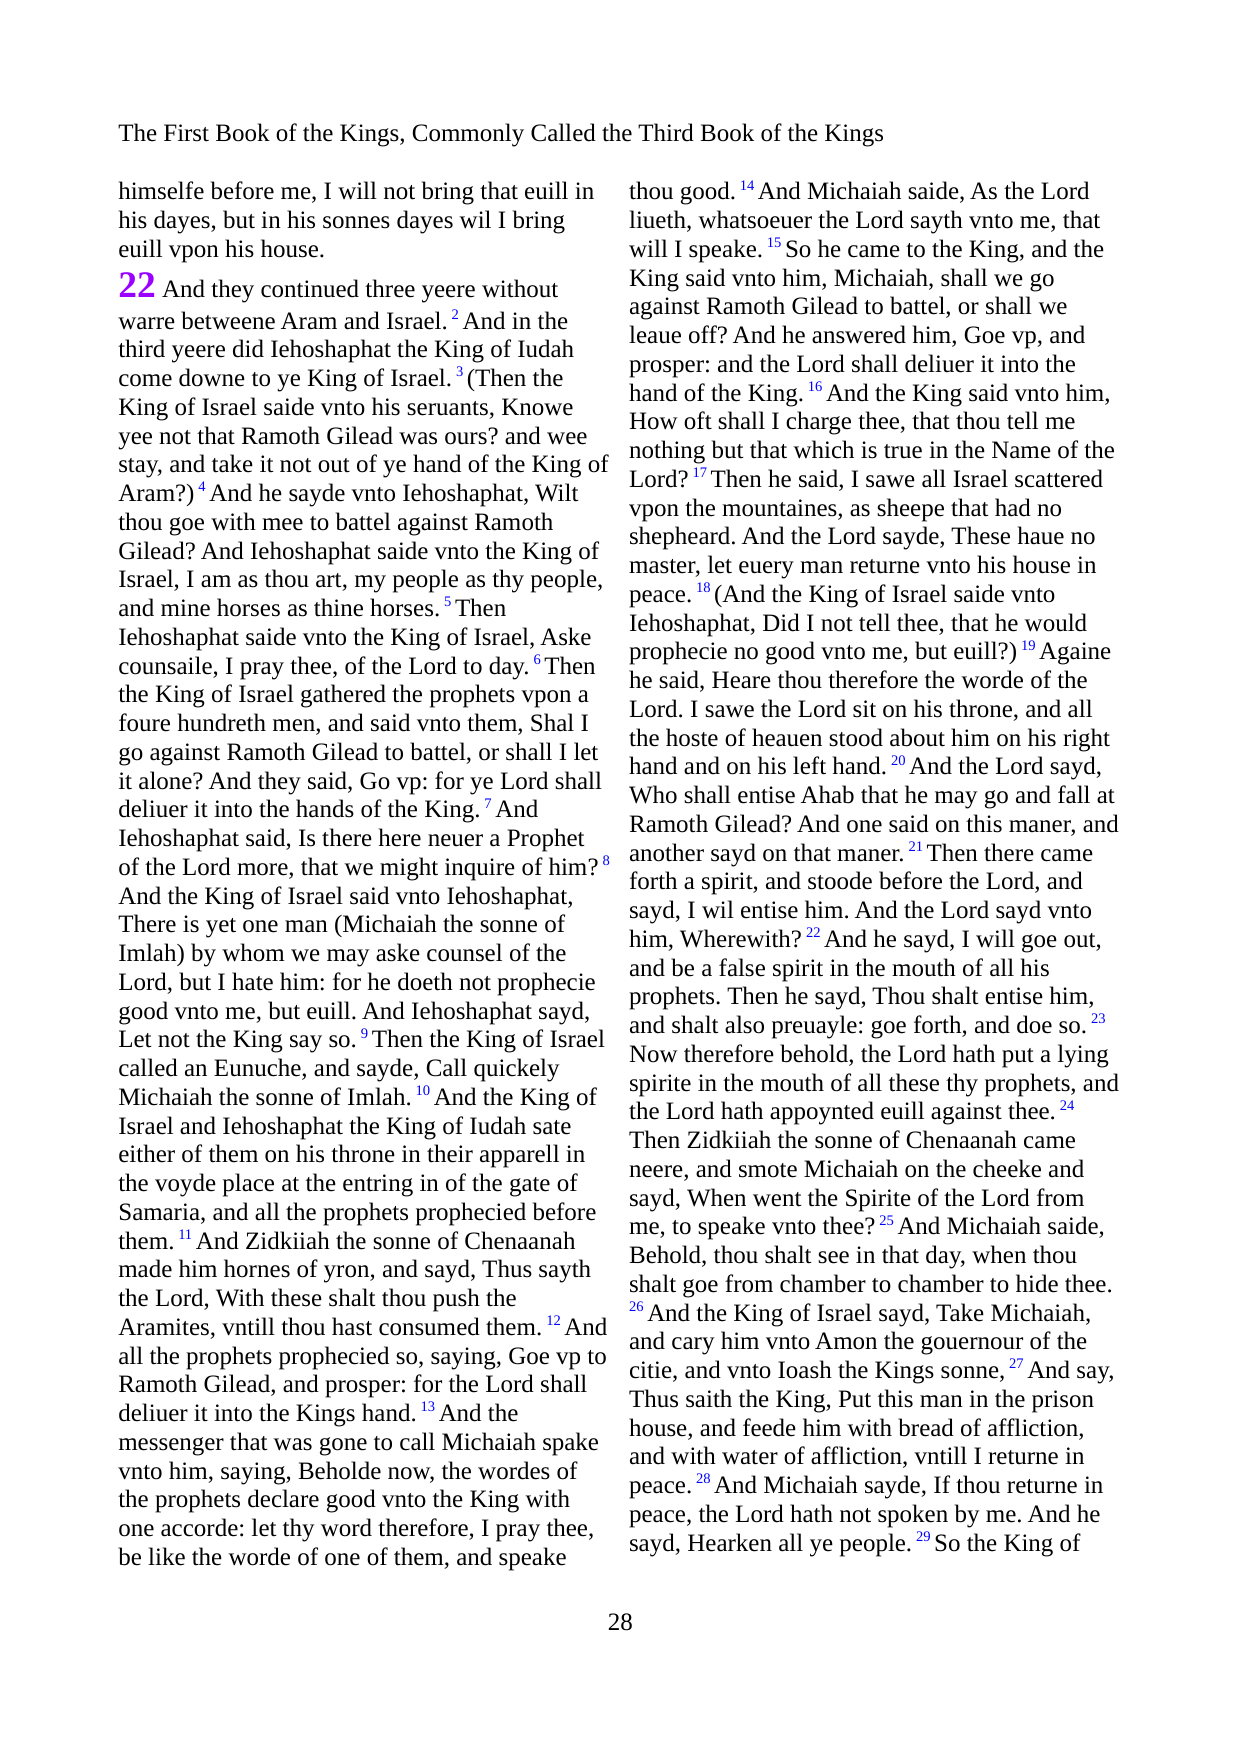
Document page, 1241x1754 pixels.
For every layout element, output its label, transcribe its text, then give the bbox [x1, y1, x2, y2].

text himselfe before me, I will not bring that euill in his dayes, but in his sonnes dayes wil I bring euill vpon his house. [118, 176, 611, 263]
text thou good. 14 And Michaiah saide, As the Lord liueth, whatsoeuer the Lord sayth vnto me, that will I speake. 15 So he came to the King, and the King said vnto him, Michaiah, shall we go against Ramoth Gilead to battel, or shall we leaue off? And he answered him, Goe vp, and prosper: and the Lord shall deliuer it into the hand of the King. 16 And the King said vnto him, How oft shall I charge thee, that thou tell me nothing but that which is true in the Name of the Lord? 17 Then he said, I sawe all Israel scattered vpon the mountaines, as sheepe that had no shepheard. And the Lord sayde, These haue no master, let euery man returne vnto his house in peace. 18 (And the King of Israel saide vnto Iehoshaphat, Did I not tell thee, that he would prophecie no good vnto me, but euill?) 19 Againe he said, Heare thou therefore the worde of the Lord. I sawe the Lord sit on his throne, and all the hoste of heauen stood about him on his right hand and on his left hand. 20 And the Lord sayd, Who shall entise Ahab that he may go and fall at Ramoth Gilead? And one said on this maner, and another sayd on that maner. 21 Then there came forth a spirit, and stoode before the Lord, and sayd, I wil entise him. And the Lord sayd vnto him, Wherewith? 22 And he sayd, I will goe out, and be a false spirit in the mouth of all his prophets. Then he sayd, Thou shalt entise him, and shalt also preuayle: goe forth, and doe so. 23 Now therefore behold, the Lord hath put a lying spirite in the mouth of all these thy prophets, and the Lord hath appoynted euill against thee. 24 Then Zidkiiah the sonne of Chenaanah came neere, and smote Michaiah on the cheeke and sayd, When went the Spirite of the Lord from me, to speake vnto thee? 25 And Michaiah saide, Behold, thou shalt see in that day, when thou shalt goe from chamber to chamber to hide thee. 26 And the King of Israel sayd, Take Michaiah, and cary him vnto Amon the gouernour of the citie, and vnto Ioash the Kings sonne, 27 And say, Thus saith the King, Put this man in the prison house, and feede him with bread of affliction, and with water of affliction, vntill I returne in peace. 28 And Michaiah sayde, If thou returne in peace, the Lord hath not spoken by me. And he sayd, Hearken all ye people. 29 So the King of [629, 176, 1122, 1556]
text 22 And they continued three yeere without warre betweene Aram and Israel. 2 And in the third yeere did Iehoshaphat the King of Iudah come downe to ye King of Israel. 3 (Then the King of Israel saide vnto his seruants, Knowe yee not that Ramoth Gilead was ours? and wee stay, and take it not out of ye hand of the King of Aram?) 4 And he sayde vnto Iehoshaphat, Wilt thou goe with mee to battel against Ramoth Gilead? And Iehoshaphat saide vnto the King of Israel, I am as thou art, my people as thy people, and mine horses as thine horses. 5 Then Iehoshaphat saide vnto the King of Israel, Aske counsaile, I pray thee, of the Lord to day. 6 Then the King of Israel gathered the prophets vpon a foure hundreth men, and said vnto them, Shal I go against Ramoth Gilead to battel, or shall I let it alone? And they said, Go vp: for ye Lord shall deliuer it into the hands of the King. 7 And Iehoshaphat said, Is there here neuer a Prophet of the Lord more, that we might inquire of him? 8 And the King of Israel said vnto Iehoshaphat, There is yet one man (Michaiah the sonne of Imlah) by whom we may aske counsel of the Lord, but I hate him: for he doeth not prophecie good vnto me, but euill. And Iehoshaphat sayd, Let not the King say so. 9 Then the King of Israel called an Eunuche, and sayde, Call quickely Michaiah the sonne of Imlah. 10 And the King of Israel and Iehoshaphat the King of Iudah sate either of them on his throne in their apparell in the voyde place at the entring in of the gate of Samaria, and all the prophets prophecied before them. 11 And Zidkiiah the sonne of Chenaanah made him hornes of yron, and sayd, Thus sayth the Lord, With these shalt thou push the Aramites, vntill thou hast consumed them. 12 And all the prophets prophecied so, saying, Goe vp to Ramoth Gilead, and prosper: for the Lord shall deliuer it into the Kings hand. 13 And the messenger that was gone to call Michaiah spake vnto him, saying, Beholde now, the wordes of the prophets declare good vnto the King with one accorde: let thy word therefore, I pray thee, be like the worde of one of them, and speake [118, 263, 611, 1571]
